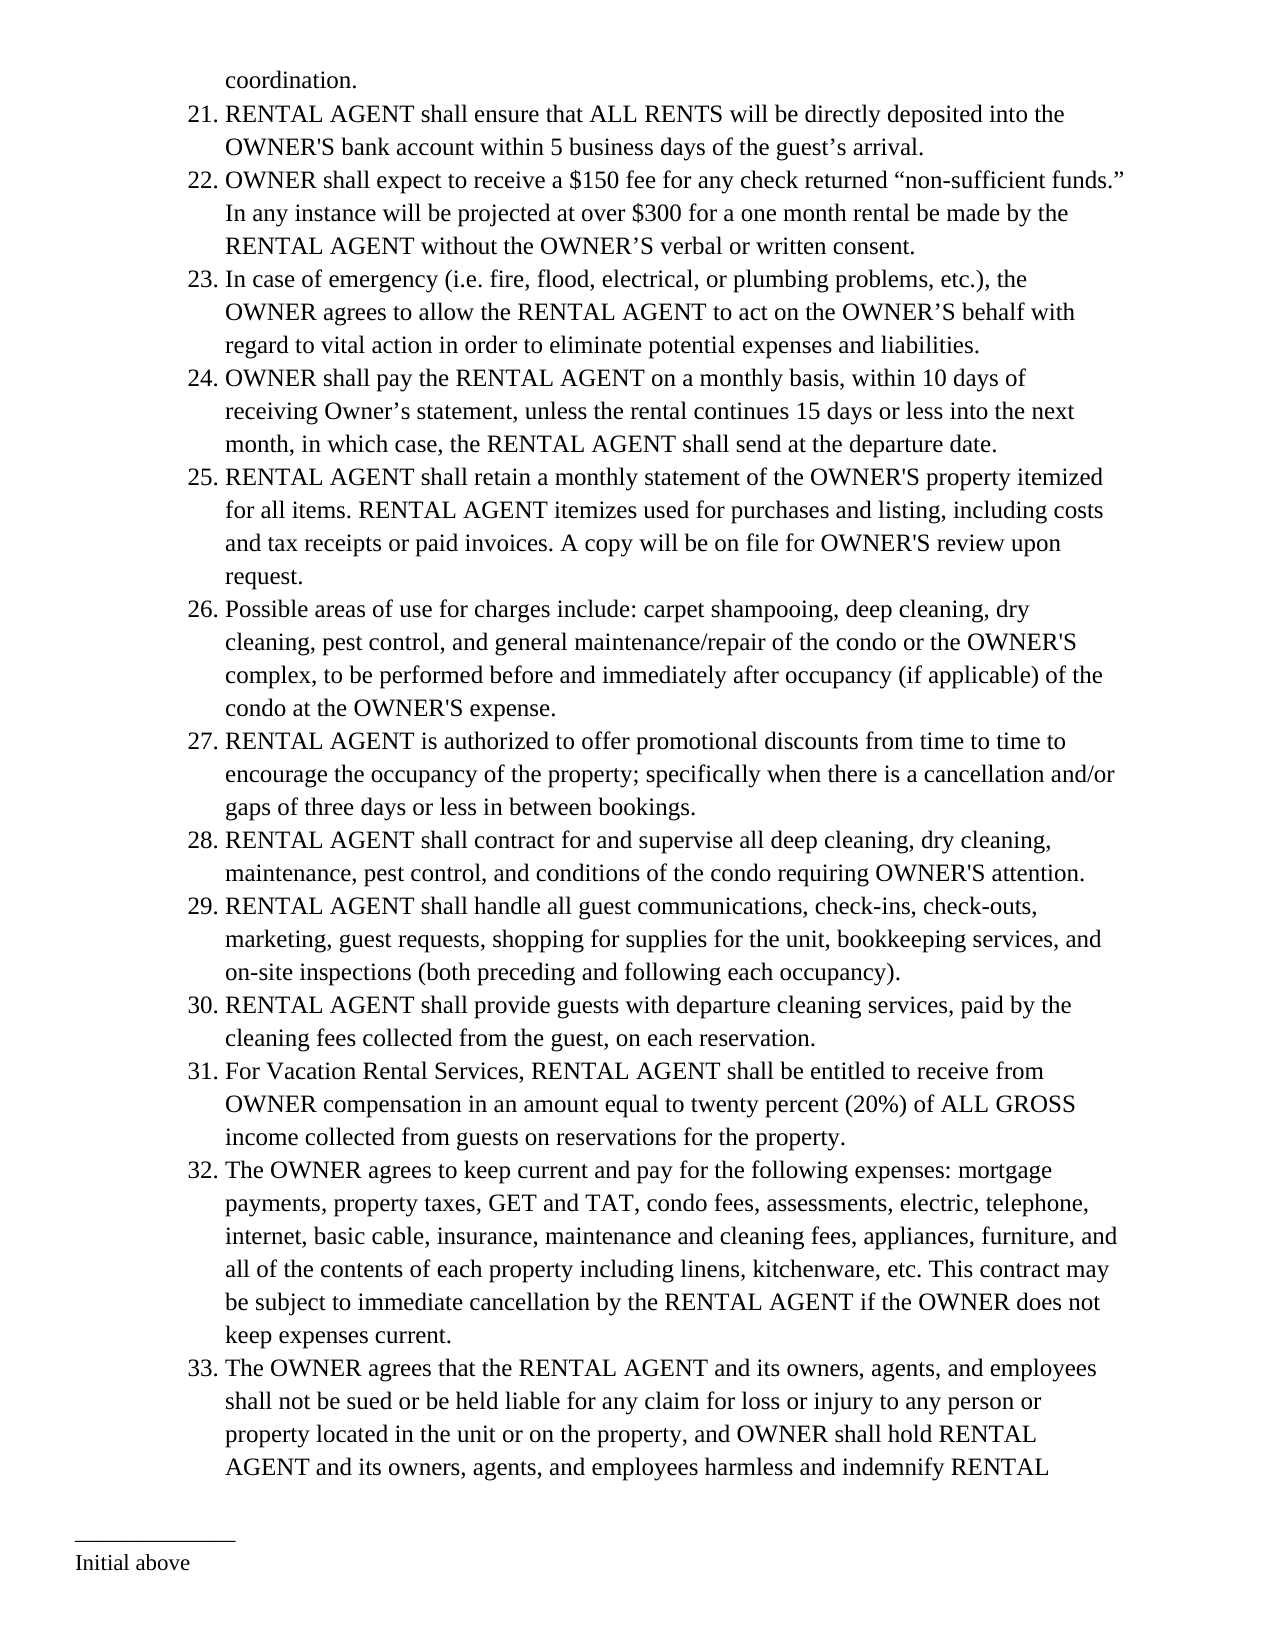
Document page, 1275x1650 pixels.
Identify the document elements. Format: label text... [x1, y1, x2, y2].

list In case of emergency (i.e. fire, flood, electrical, or plumbing problems, etc.), the OWNER agrees to allow the RENTAL AGENT to act on the OWNER’S behalf with regard to vital action in order to eliminate potential expenses and liabilities. [187, 264, 1125, 358]
list OWNER shall pay the RENTAL AGENT on a monthly basis, within 10 days of receiving Owner’s statement, unless the rental continues 15 days or less into the next month, in which case, the RENTAL AGENT shall send at the departure date. [187, 363, 1125, 458]
list coordination. [187, 66, 1125, 94]
list The OWNER agrees that the RENTAL AGENT and its owners, agents, and employees shall not be sued or be held liable for any claim for loss or injury to any person or property located in the unit or on the property, and OWNER shall hold RENTAL AGENT and its owners, agents, and employees harmless and indemnify RENTAL [187, 1353, 1125, 1481]
list The OWNER agrees to keep current and pay for the following expenses: mortgage payments, property taxes, GET and TAT, condo fees, assessments, electric, telephone, internet, basic cable, insurance, maintenance and cleaning fees, appliances, furniture, and all of the contents of each property including linens, kitchenware, etc. This contract may be subject to immediate cancellation by the RENTAL AGENT if the OWNER does not keep expenses current. [187, 1155, 1125, 1349]
list RENTAL AGENT is authorized to offer promotional discounts from time to time to encourage the occupancy of the property; specifically when there is a cancellation and/or gaps of three days or less in between bookings. [187, 726, 1125, 821]
list RENTAL AGENT shall retain a monthly statement of the OWNER'S property itemized for all items. RENTAL AGENT itemizes used for purchases and listing, including costs and tax receipts or paid invoices. A copy will be on file for OWNER'S review upon request. [187, 462, 1125, 590]
list RENTAL AGENT shall provide guests with departure cleaning services, paid by the cleaning fees collected from the guest, on each reservation. [187, 990, 1125, 1052]
list Possible areas of use for charges include: carpet shampooing, deep cleaning, dry cleaning, pest control, and general maintenance/repair of the condo or the OWNER'S complex, to be performed before and immediately after occupancy (if applicable) of the condo at the OWNER'S expense. [187, 594, 1125, 722]
list For Vacation Rental Services, RENTAL AGENT shall be entitled to receive from OWNER compensation in an amount equal to twenty percent (20%) of ALL GROSS income collected from guests on reservations for the property. [187, 1056, 1125, 1151]
list RENTAL AGENT shall ensure that ALL RENTS will be directly deposited into the OWNER'S bank account within 5 business days of the guest’s arrival. [187, 99, 1125, 160]
list RENTAL AGENT shall contract for and supervise all deep cleaning, dry cleaning, maintenance, pest control, and conditions of the condo requiring OWNER'S attention. [187, 825, 1125, 887]
list OWNER shall expect to receive a $150 fee for any check returned “non-sufficient funds.” In any instance will be projected at over $300 for a one month rental be made by the RENTAL AGENT without the OWNER’S verbal or written consent. [187, 165, 1125, 259]
list RENTAL AGENT shall handle all guest communications, check-ins, check-outs, marketing, guest requests, shopping for supplies for the unit, bookkeeping services, and on-site inspections (both preceding and following each occupancy). [187, 891, 1125, 986]
